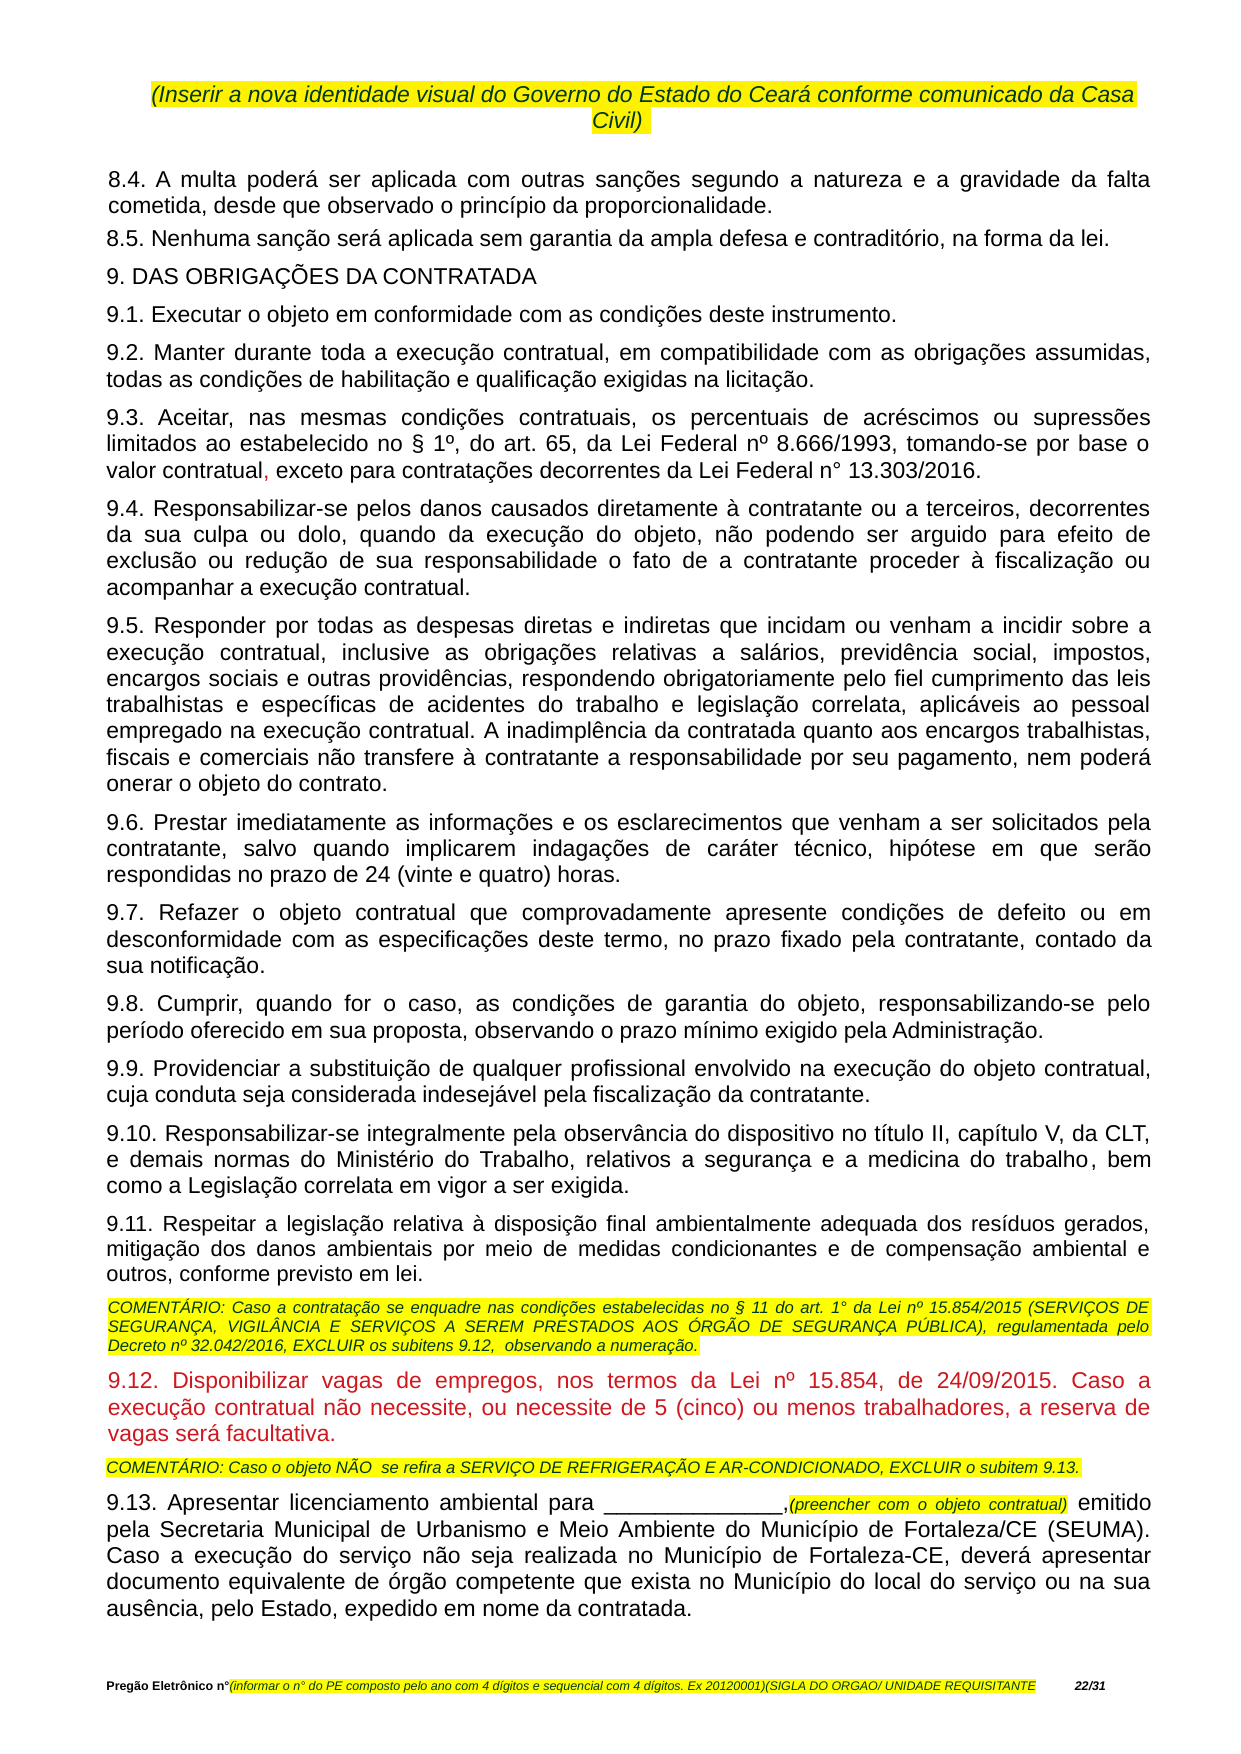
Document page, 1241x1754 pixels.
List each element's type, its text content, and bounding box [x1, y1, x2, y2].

text 9. DAS OBRIGAÇÕES DA CONTRATADA [106, 263, 1152, 289]
text 9.11. Respeitar a legislação relativa à disposição final ambientalmente adequada dos resíduos gerados, mitigação dos danos ambientais por meio de medidas condicionantes e de compensação ambiental e outros, conforme previsto em lei. [106, 1210, 1152, 1286]
text 9.5. Responder por todas as despesas diretas e indiretas que incidam ou venham a incidir sobre a execução contratual, inclusive as obrigações relativas a salários, previdência social, impostos, encargos sociais e outras providências, respondendo obrigatoriamente pelo fiel cumprimento das leis trabalhistas e específicas de acidentes do trabalho e legislação correlata, aplicáveis ao pessoal empregado na execução contratual. A inadimplência da contratada quanto aos encargos trabalhistas, fiscais e comerciais não transfere à contratante a responsabilidade por seu pagamento, nem poderá onerar o objeto do contrato. [106, 612, 1152, 797]
text 9.12. Disponibilizar vagas de empregos, nos termos da Lei nº 15.854, de 24/09/2015. Caso a execução contratual não necessite, ou necessite de 5 (cinco) ou menos trabalhadores, a reserva de vagas será facultativa. [108, 1367, 1152, 1446]
text 9.10. Responsabilizar-se integralmente pela observância do dispositivo no título II, capítulo V, da CLT, e demais normas do Ministério do Trabalho, relativos a segurança e a medicina do trabalho, bem como a Legislação correlata em vigor a ser exigida. [106, 1119, 1152, 1198]
text 8.5. Nenhuma sanção será aplicada sem garantia da ampla defesa e contraditório, na forma da lei. [106, 224, 1152, 251]
text 9.8. Cumprir, quando for o caso, as condições de garantia do objeto, responsabilizando-se pelo período oferecido em sua proposta, observando o prazo mínimo exigido pela Administração. [106, 990, 1152, 1043]
text 9.6. Prestar imediatamente as informações e os esclarecimentos que venham a ser solicitados pela contratante, salvo quando implicarem indagações de caráter técnico, hipótese em que serão respondidas no prazo de 24 (vinte e quatro) horas. [106, 808, 1152, 887]
text 9.2. Manter durante toda a execução contratual, em compatibilidade com as obrigações assumidas, todas as condições de habilitação e qualificação exigidas na licitação. [106, 339, 1152, 392]
text 9.13. Apresentar licenciamento ambiental para ______________,(preencher com o objeto contratual) emitido pela Secretaria Municipal de Urbanismo e Meio Ambiente do Município de Fortaleza/CE (SEUMA). Caso a execução do serviço não seja realizada no Município de Fortaleza-CE, deverá apresentar documento equivalente de órgão competente que exista no Município do local do serviço ou na sua ausência, pelo Estado, expedido em nome da contratada. [106, 1489, 1152, 1621]
text 9.3. Aceitar, nas mesmas condições contratuais, os percentuais de acréscimos ou supressões limitados ao estabelecido no § 1º, do art. 65, da Lei Federal nº 8.666/1993, tomando-se por base o valor contratual, exceto para contratações decorrentes da Lei Federal n° 13.303/2016. [106, 404, 1152, 483]
text COMENTÁRIO: Caso a contratação se enquadre nas condições estabelecidas no § 11 do art. 1° da Lei nº 15.854/2015 (SERVIÇOS DE SEGURANÇA, VIGILÂNCIA E SERVIÇOS A SEREM PRESTADOS AOS ÓRGÃO DE SEGURANÇA PÚBLICA), regulamentada pelo Decreto nº 32.042/2016, EXCLUIR os subitens 9.12, observando a numeração. [108, 1298, 1152, 1355]
text 9.7. Refazer o objeto contratual que comprovadamente apresente condições de defeito ou em desconformidade com as especificações deste termo, no prazo fixado pela contratante, contado da sua notificação. [106, 899, 1152, 978]
text 9.4. Responsabilizar-se pelos danos causados diretamente à contratante ou a terceiros, decorrentes da sua culpa ou dolo, quando da execução do objeto, não podendo ser arguido para efeito de exclusão ou redução de sua responsabilidade o fato de a contratante proceder à fiscalização ou acompanhar a execução contratual. [106, 495, 1152, 600]
text 9.9. Providenciar a substituição de qualquer profissional envolvido na execução do objeto contratual, cuja conduta seja considerada indesejável pela fiscalização da contratante. [106, 1055, 1152, 1108]
text COMENTÁRIO: Caso o objeto NÃO se refira a SERVIÇO DE REFRIGERAÇÃO E AR-CONDICIONADO, EXCLUIR o subitem 9.13. [106, 1458, 1149, 1477]
text 9.1. Executar o objeto em conformidade com as condições deste instrumento. [106, 301, 1152, 327]
text 8.4. A multa poderá ser aplicada com outras sanções segundo a natureza e a gravidade da falta cometida, desde que observado o princípio da proporcionalidade. [108, 166, 1152, 219]
